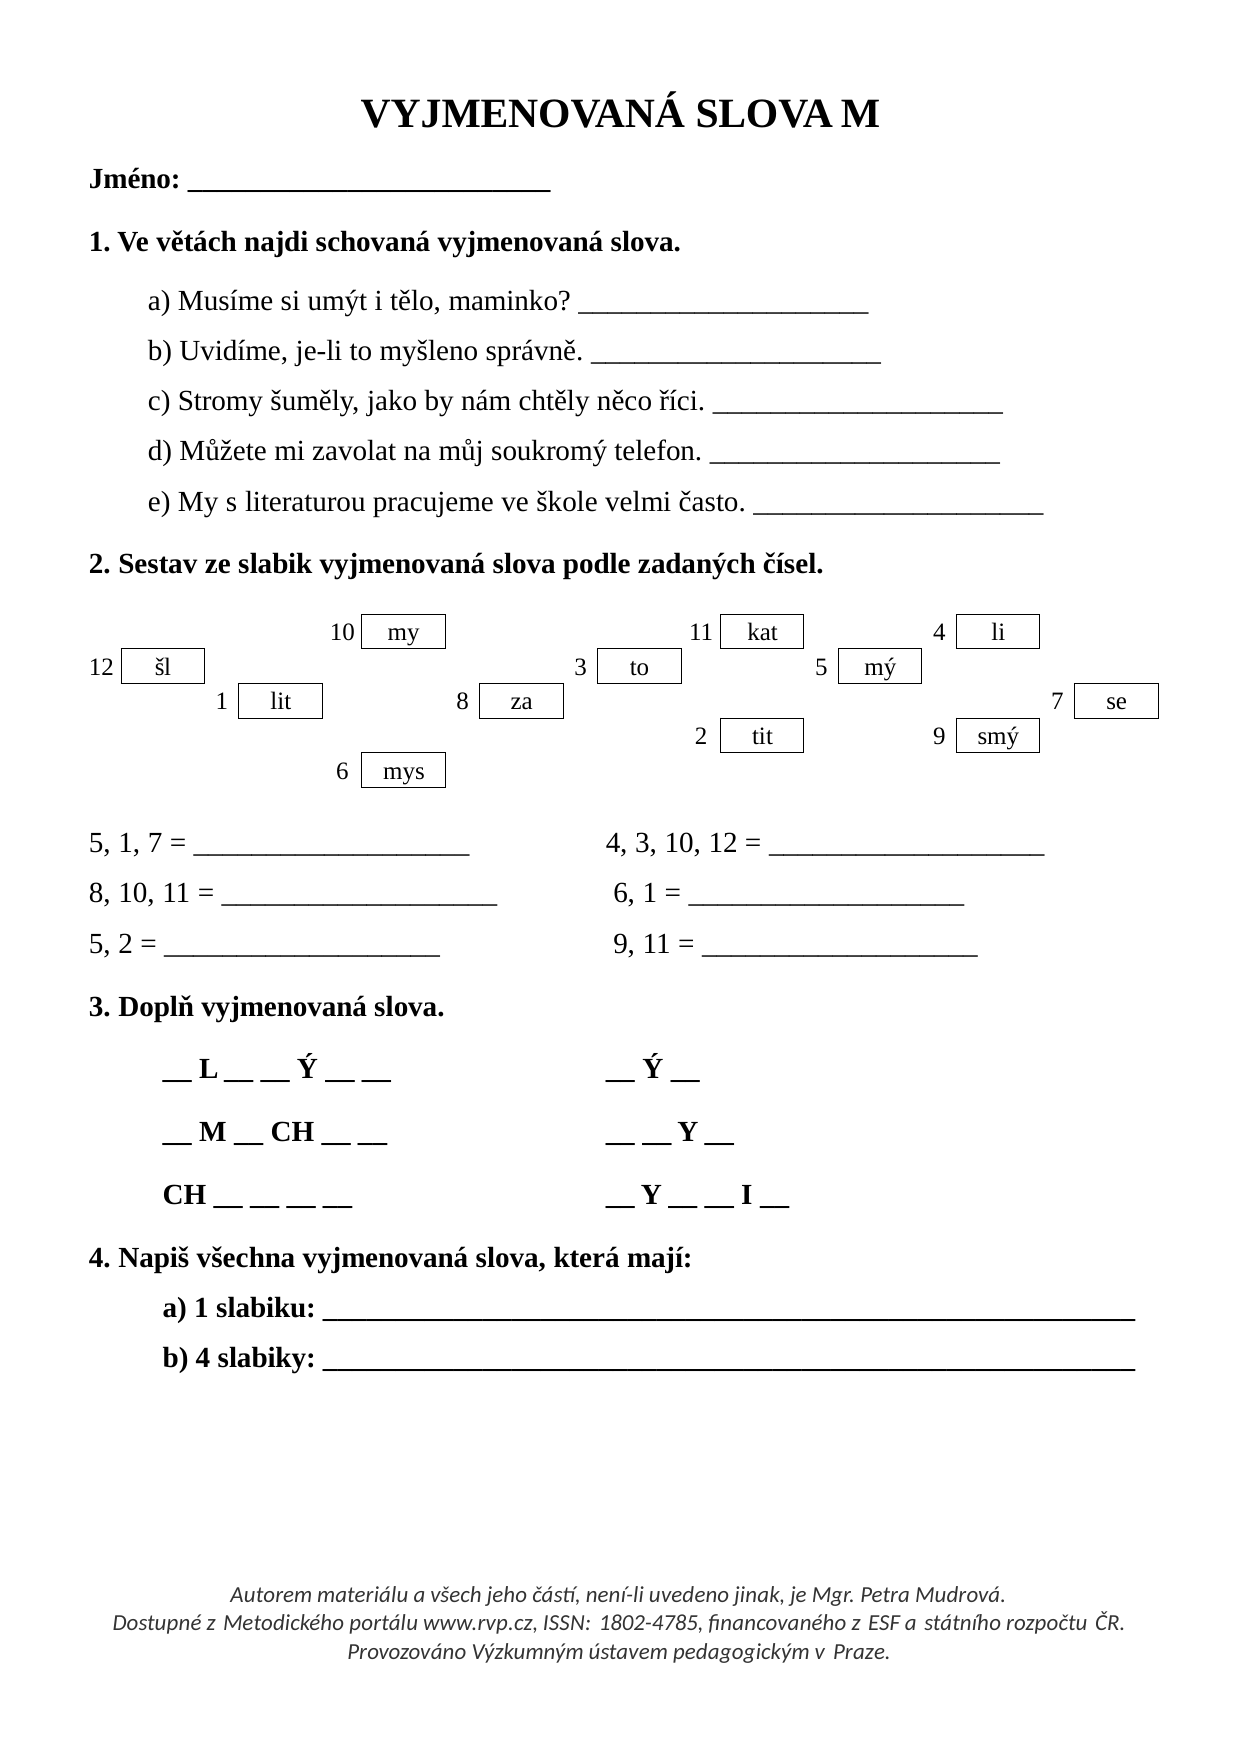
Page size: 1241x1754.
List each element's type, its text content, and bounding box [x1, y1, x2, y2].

table_cell mý [839, 649, 921, 683]
text CH __ __ __ __ __ Y __ __ I __ [89, 1177, 1152, 1211]
table_header [598, 614, 681, 648]
table_cell se [1075, 684, 1158, 717]
table_header [563, 614, 598, 648]
table_cell [839, 752, 922, 787]
text VYJMENOVANÁ SLOVA M [89, 89, 1152, 137]
table_cell [362, 718, 445, 752]
table_header [804, 614, 838, 648]
table_cell 8 [445, 683, 479, 717]
table_cell mys [362, 753, 445, 787]
table_cell 1 [204, 683, 238, 717]
table_cell [922, 752, 956, 787]
table_cell [721, 753, 804, 787]
table_cell za [480, 684, 563, 717]
table_cell [81, 683, 121, 717]
table_cell [598, 752, 681, 787]
table_cell [1040, 648, 1074, 683]
table_cell 9 [922, 718, 956, 752]
text 5, 2 = ___________________ 9, 11 = ___________________ [89, 926, 1152, 959]
table_header [1040, 614, 1074, 648]
table_cell [839, 718, 922, 752]
table_cell [322, 648, 362, 683]
text 4. Napiš všechna vyjmenovaná slova, která mají: [89, 1240, 1152, 1274]
table_cell [480, 648, 563, 683]
table_cell [480, 719, 563, 752]
table_cell [1074, 719, 1159, 752]
table_cell 5 [804, 648, 838, 683]
text b) 4 slabiky: ________________________________________________________ [89, 1341, 1152, 1374]
table_header [204, 614, 239, 648]
table_cell [81, 718, 121, 752]
table_cell [598, 684, 681, 717]
table_cell [323, 683, 362, 717]
table_cell [239, 719, 322, 752]
table_cell [239, 648, 322, 683]
table_header 4 [922, 614, 956, 648]
table_cell [563, 752, 598, 787]
table_cell [81, 752, 121, 787]
table_header [239, 614, 322, 648]
table_cell [446, 752, 480, 787]
text 5, 1, 7 = ___________________ 4, 3, 10, 12 = ___________________ [89, 825, 1152, 859]
table_cell [445, 648, 480, 683]
table_cell [205, 648, 239, 683]
table_cell lit [239, 684, 322, 717]
table_cell [922, 648, 956, 683]
table_cell [362, 649, 445, 683]
table_cell [1074, 752, 1159, 787]
table_cell [480, 752, 563, 787]
table_header my [362, 615, 445, 648]
table_cell [362, 683, 445, 717]
table_cell tit [721, 719, 803, 752]
table_cell šl [122, 649, 204, 683]
table_cell [956, 649, 1040, 683]
table_cell 12 [81, 648, 121, 683]
text d) Můžete mi zavolat na můj soukromý telefon. ____________________ [89, 434, 1152, 467]
table_cell [322, 718, 362, 752]
text e) My s literaturou pracujeme ve škole velmi často. ____________________ [89, 484, 1152, 518]
text 8, 10, 11 = ___________________ 6, 1 = ___________________ [89, 876, 1152, 909]
text 3. Doplň vyjmenovaná slova. [89, 989, 1152, 1022]
table_cell [721, 683, 804, 717]
table_cell [922, 683, 956, 717]
table_header [121, 614, 204, 648]
table_header kat [721, 615, 803, 648]
table_cell [239, 752, 322, 787]
table_cell [682, 648, 721, 683]
table_cell [804, 718, 838, 752]
table_cell 6 [322, 752, 361, 787]
table_cell [564, 683, 598, 717]
table_cell to [598, 649, 681, 683]
table_cell [1040, 718, 1074, 752]
table_cell [839, 684, 922, 717]
table_header 11 [681, 614, 720, 648]
text a) 1 slabiku: ________________________________________________________ [89, 1290, 1152, 1324]
table_cell [121, 718, 204, 752]
text c) Stromy šuměly, jako by nám chtěly něco říci. ____________________ [89, 383, 1152, 417]
table_header [839, 614, 922, 648]
text __ M __ CH __ __ __ __ Y __ [89, 1114, 1152, 1148]
table_cell [956, 683, 1040, 717]
table_cell [121, 752, 204, 787]
text 2. Sestav ze slabik vyjmenovaná slova podle zadaných čísel. [89, 547, 1152, 580]
text a) Musíme si umýt i tělo, maminko? ____________________ [89, 283, 1152, 316]
table_cell [598, 718, 681, 752]
table_header [1074, 614, 1159, 648]
table_header [446, 614, 480, 648]
table_cell 7 [1040, 683, 1074, 717]
text 1. Ve větách najdi schovaná vyjmenovaná slova. [89, 224, 1152, 258]
table_cell [681, 752, 721, 787]
table_cell [804, 683, 838, 717]
text __ L __ __ Ý __ __ __ Ý __ [89, 1052, 1152, 1085]
table_cell [804, 752, 838, 787]
table_cell [956, 753, 1040, 787]
table_header [480, 614, 563, 648]
table_cell [721, 649, 804, 683]
table_cell [204, 752, 239, 787]
table_cell [445, 718, 480, 752]
table_header [81, 614, 121, 648]
text Jméno: _________________________ [89, 162, 1152, 195]
table_cell [563, 718, 598, 752]
table_header li [957, 615, 1039, 648]
table_cell smý [957, 719, 1039, 752]
table_cell [1040, 752, 1074, 787]
table_cell [121, 684, 204, 717]
table_cell 3 [563, 648, 597, 683]
table_cell [204, 718, 239, 752]
table_cell [681, 683, 721, 717]
text b) Uvidíme, je-li to myšleno správně. ____________________ [89, 333, 1152, 367]
table_cell [1074, 648, 1159, 683]
table_cell 2 [681, 718, 720, 752]
table_header 10 [322, 614, 361, 648]
